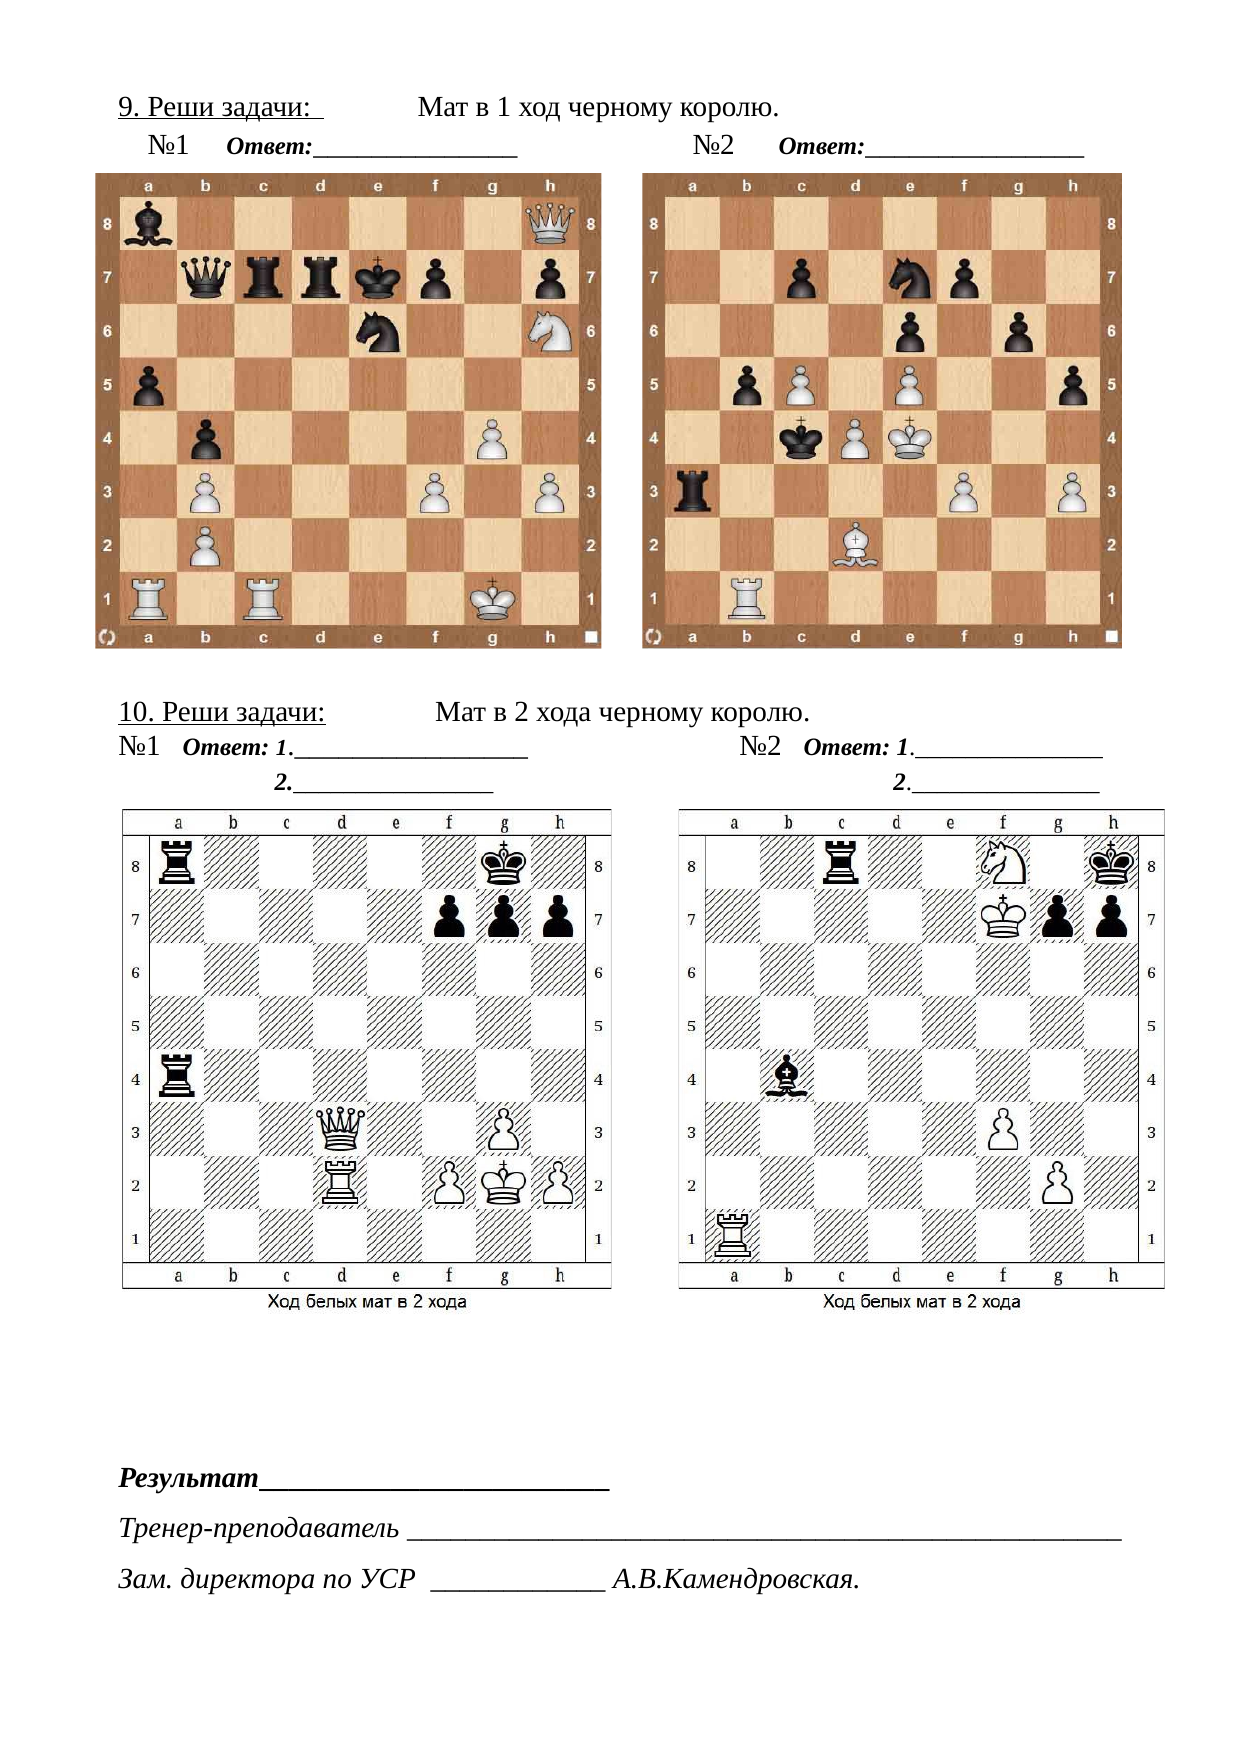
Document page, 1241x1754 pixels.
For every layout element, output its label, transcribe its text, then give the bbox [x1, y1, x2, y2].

text 2.________________ 2._______________ [118, 767, 1122, 795]
text 10. Реши задачи: Мат в 2 хода черному королю. [118, 694, 1122, 728]
text №1 Ответ:______________ №2 Ответ:_______________ [118, 127, 1122, 161]
text Тренер-преподаватель _________________________________________________ [118, 1510, 1122, 1544]
text 9. Реши задачи: Мат в 1 ход черному королю. [118, 89, 1122, 122]
text №1 Ответ: 1.________________ №2 Ответ: 1._______________ [118, 728, 1122, 762]
text Зам. директора по УСР ____________ А.В.Камендровская. [118, 1561, 1122, 1594]
text Результат________________________ [118, 1460, 1122, 1494]
